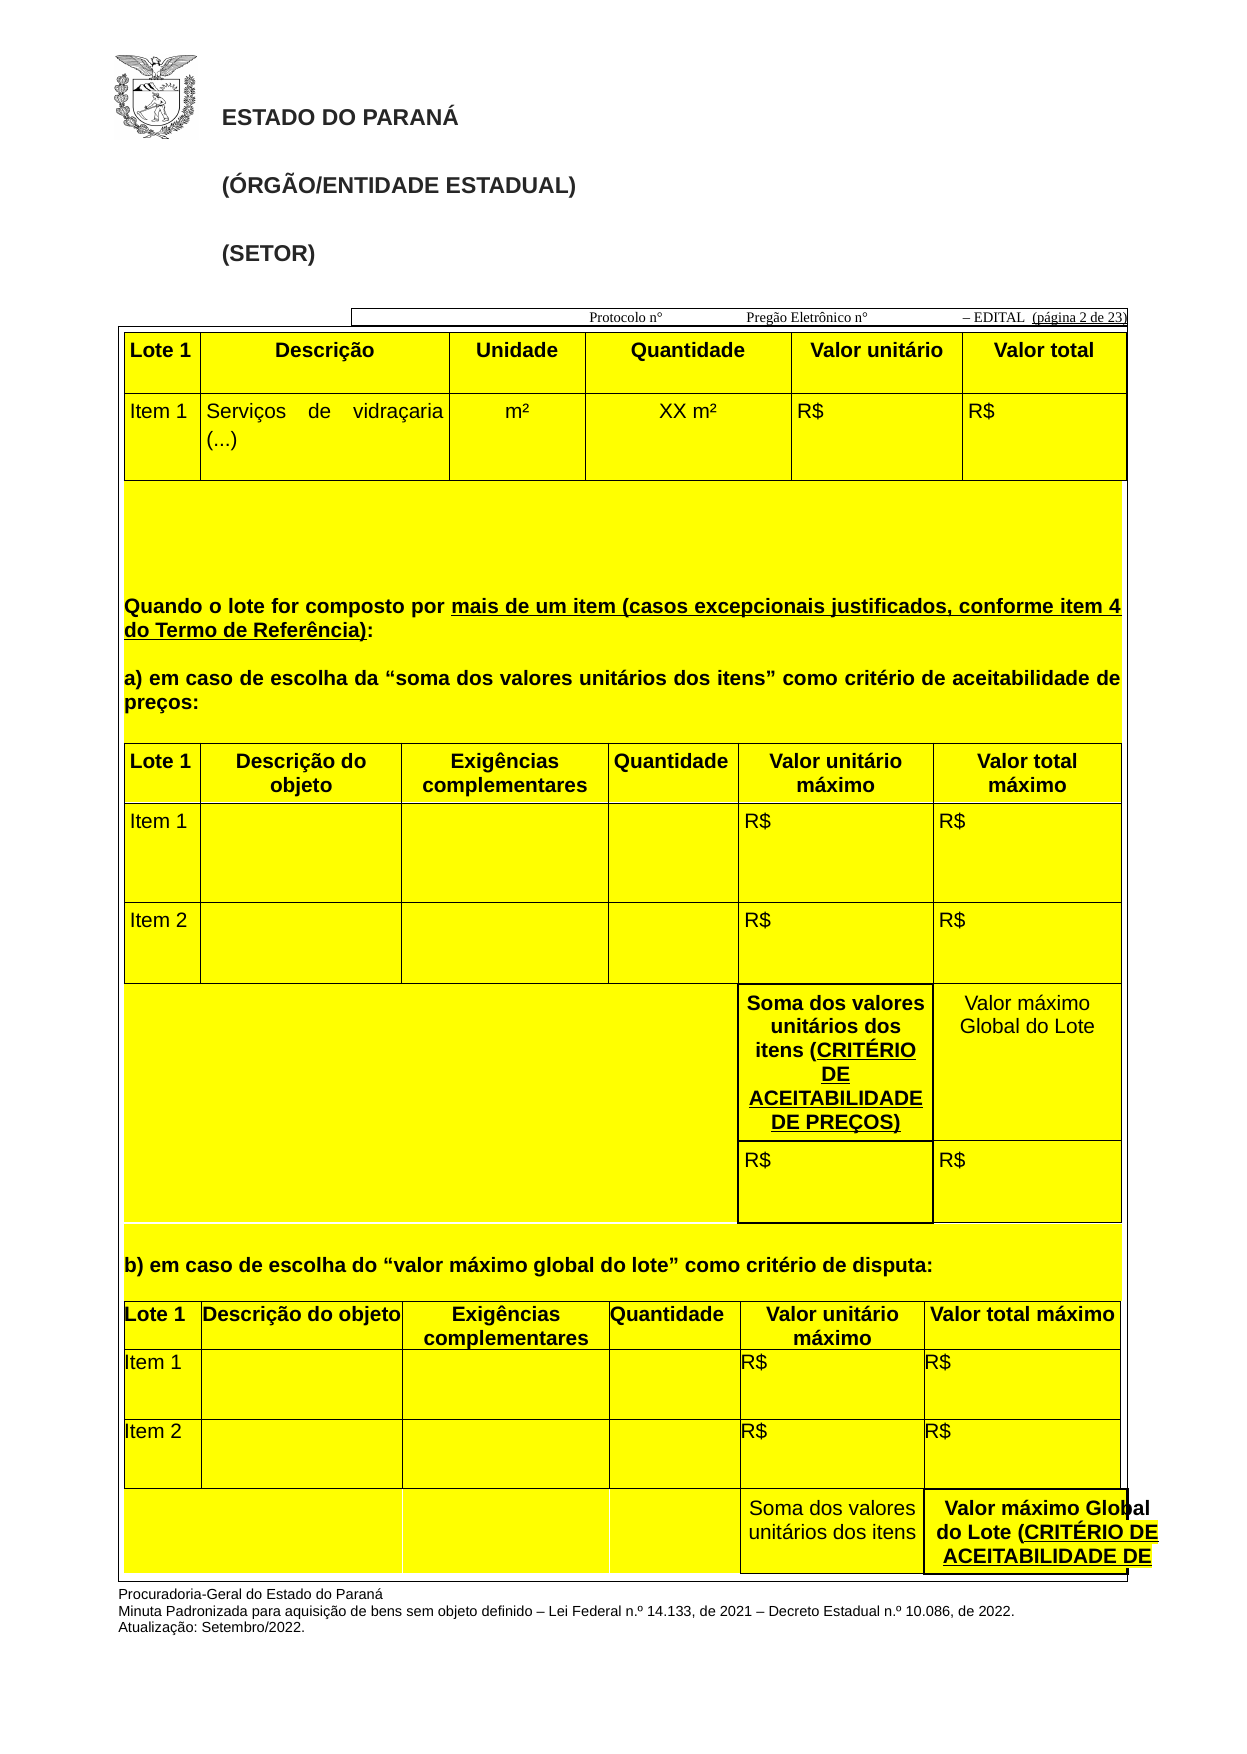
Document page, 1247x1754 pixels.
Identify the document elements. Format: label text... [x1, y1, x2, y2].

table_cell [609, 903, 738, 983]
table_cell [1121, 1349, 1126, 1419]
table_cell [402, 903, 608, 983]
table_cell R$ [739, 804, 933, 902]
table_cell R$ [934, 903, 1121, 983]
table_cell XX m² [586, 394, 791, 480]
table_header Valor total [963, 333, 1126, 393]
table_cell R$ [739, 1142, 932, 1222]
table_cell Item 1 [125, 804, 200, 902]
table_cell R$ [934, 1141, 1121, 1222]
table_cell Item 2 [125, 903, 200, 983]
table_cell [608, 1140, 737, 1222]
table_cell R$ [792, 394, 962, 480]
table_cell R$ [925, 1350, 1120, 1419]
table_header Valor total máximo [925, 1302, 1120, 1349]
table_header Descrição do objeto [201, 744, 401, 802]
table_cell [610, 1489, 740, 1573]
table_cell [1121, 1419, 1126, 1488]
table_header Unidade [450, 333, 585, 393]
table_cell Item 2 [125, 1420, 201, 1488]
table_cell [200, 984, 402, 1140]
table_cell [124, 1140, 200, 1222]
table_header Nota explicativa 21: (Obs. As notas explicativas são meramente orientativas. Portanto, devem ser excluídas do edital a ser publicado) A Administração poderá adotar um dos modelos exemplificativos de planilhas a seguir, conforme o lote seja composto por item único ou por mais de um item. Quando o lote for composto por item único (regra): Exemplo 1: Exemplo 2: Quando o lote for composto por mais de um item (casos excepcionais justificados, conforme item 4 do Termo de Referência): a) em caso de escolha da “soma dos valores unitários dos itens” como critério de aceitabilidade de preços: b) em caso de escolha do “valor máximo global do lote” como critério de disputa: Quando o lote for composto por mais de um item, a Administração deve justificar o critério de aceitabilidade de preços utilizado (“soma dos valores unitários dos itens” ou “valor máximo global do lote”), demonstrando que o escolhido é o mais vantajoso economicamente, visando evitar jogo de planilhas. [119, 327, 1127, 1581]
table_header Exigências complementares [402, 744, 608, 802]
table_cell [608, 984, 737, 1140]
table_cell [403, 1489, 609, 1573]
table_cell Item 1 [125, 394, 200, 480]
table_cell [403, 1350, 609, 1419]
table_cell R$ [739, 903, 933, 983]
table_cell [610, 1350, 740, 1419]
table_cell R$ [925, 1420, 1120, 1488]
table_cell R$ [741, 1350, 924, 1419]
table_cell [402, 984, 608, 1140]
table_cell [403, 1420, 609, 1488]
table_cell Item 1 [125, 1350, 201, 1419]
table_header Descrição [201, 333, 449, 393]
table_cell [124, 1489, 201, 1573]
table_cell [402, 1140, 608, 1222]
table_header Quantidade [586, 333, 791, 393]
table_cell R$ [741, 1420, 924, 1488]
table_cell [202, 1420, 402, 1488]
table_cell [200, 1140, 402, 1222]
table_cell [201, 903, 401, 983]
table_header Lote 1 [125, 333, 200, 393]
table_header Valor unitário máximo [739, 744, 933, 802]
table_header Quantidade [609, 744, 738, 802]
table_cell Valor máximo Global do Lote [934, 984, 1121, 1140]
table_cell Valor máximo Global do Lote (CRITÉRIO DE ACEITABILIDADE DE PREÇOS) [925, 1490, 1126, 1573]
table_cell [609, 804, 738, 902]
table_header [1121, 1301, 1126, 1349]
table_header Valor total máximo [934, 744, 1121, 802]
table_cell Serviços de vidraçaria (...) [201, 394, 449, 480]
table_cell [201, 1489, 402, 1573]
table_cell [402, 804, 608, 902]
table_header Lote 1 [125, 744, 200, 802]
table_header Valor unitário [792, 333, 962, 393]
table_cell m² [450, 394, 585, 480]
table_cell R$ [934, 804, 1121, 902]
table_cell Soma dos valores unitários dos itens (CRITÉRIO DE ACEITABILIDADE DE PREÇOS) [739, 985, 932, 1140]
table_cell [201, 804, 401, 902]
table_header Descrição do objeto [202, 1302, 402, 1349]
table_header Nota explicativa 21: (Obs. As notas explicativas são meramente orientativas. Portanto, devem ser excluídas do edital a ser publicado) A Administração poderá adotar um dos modelos exemplificativos de planilhas a seguir, conforme o lote seja composto por item único ou por mais de um item. Quando o lote for composto por item único (regra): Exemplo 1: Exemplo 2: Quando o lote for composto por mais de um item (casos excepcionais justificados, conforme item 4 do Termo de Referência): a) em caso de escolha da “soma dos valores unitários dos itens” como critério de aceitabilidade de preços: b) em caso de escolha do “valor máximo global do lote” como critério de disputa: Quando o lote for composto por mais de um item, a Administração deve justificar o critério de aceitabilidade de preços utilizado (“soma dos valores unitários dos itens” ou “valor máximo global do lote”), demonstrando que o escolhido é o mais vantajoso economicamente, visando evitar jogo de planilhas. [934, 481, 1127, 1301]
table_header Exigências complementares [403, 1302, 609, 1349]
table_header Lote 1 [125, 1302, 201, 1349]
table_cell [610, 1420, 740, 1488]
table_cell [202, 1350, 402, 1419]
table_cell [124, 984, 200, 1140]
table_header Quantidade [610, 1302, 740, 1349]
table_cell Soma dos valores unitários dos itens [741, 1489, 923, 1573]
table_cell R$ [963, 394, 1126, 480]
table_header Valor unitário máximo [741, 1302, 924, 1349]
